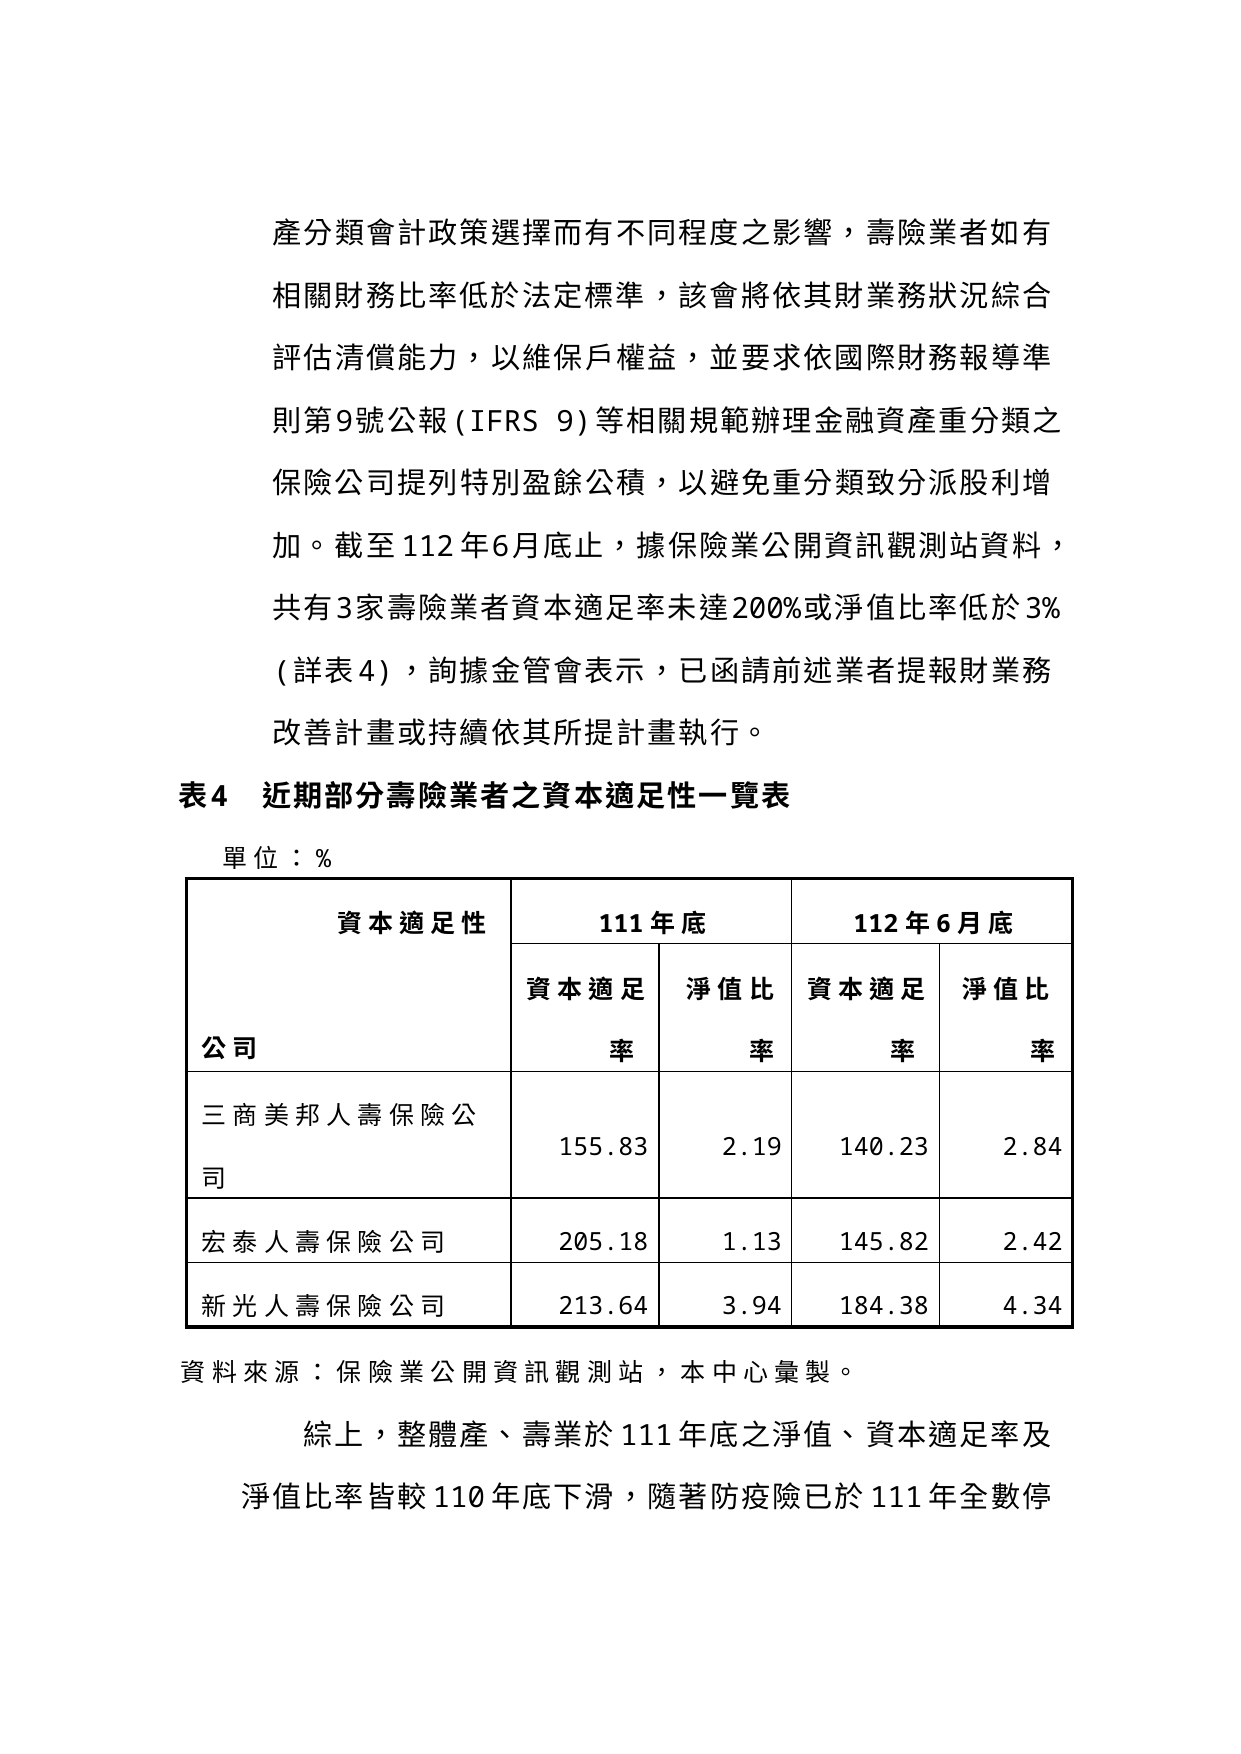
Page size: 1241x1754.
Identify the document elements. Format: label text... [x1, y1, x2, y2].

table_cell 3.94 [660, 1263, 791, 1325]
table_cell 三商美邦人壽保險公司 [188, 1072, 510, 1197]
table_cell 140.23 [792, 1072, 939, 1197]
table_cell 淨值比率 [940, 944, 1071, 1071]
table_cell 2.84 [940, 1072, 1071, 1197]
table_header 112年6月底 [792, 880, 1071, 943]
table_cell 155.83 [512, 1072, 658, 1197]
table_cell 1.13 [660, 1199, 791, 1261]
table_header 111年底 [512, 880, 791, 943]
table_header 資本適足性 公司 [188, 880, 510, 1071]
table_cell 資本適足率 [792, 944, 939, 1071]
table_cell 新光人壽保險公司 [188, 1263, 510, 1325]
table_cell 205.18 [512, 1199, 658, 1261]
table_cell 2.42 [940, 1199, 1071, 1261]
table_cell 資本適足率 [512, 944, 658, 1071]
table_cell 184.38 [792, 1263, 939, 1325]
text 表4 近期部分壽險業者之資本適足性一覽表 單位：% [177, 752, 1063, 877]
table_cell 宏泰人壽保險公司 [188, 1199, 510, 1261]
table_cell 145.82 [792, 1199, 939, 1261]
table_cell 2.19 [660, 1072, 791, 1197]
table_cell 213.64 [512, 1263, 658, 1325]
text 詢據金管會表示，壽險業111年底資本適足率下降主要係為合理反映壽險業利率風險並穩健接軌國際保險資本標準(Insurance Capital Standard, ICS)，延續調整利率風險資本計算公式強化方案，使整體壽險業利率風險計提增加所致；另有關壽險業於111年底淨值及淨值比率均有較110年底下滑之情形，則係受升息影響所致，該會已函請各公司研擬因應措施，並責由董事會督導遵循，鑑於利率上升對各業者之淨值波動程度，主要受其金融資產分類會計政策選擇而有不同程度之影響，壽險業者如有相關財務比率低於法定標準，該會將依其財業務狀況綜合評估清償能力，以維保戶權益，並要求依國際財務報導準則第9號公報(IFRS 9)等相關規範辦理金融資產重分類之保險公司提列特別盈餘公積，以避免重分類致分派股利增加。截至112年6月底止，據保險業公開資訊觀測站資料，共有3家壽險業者資本適足率未達200%或淨值比率低於3%(詳表4)，詢據金管會表示，已函請前述業者提報財業務改善計畫或持續依其所提計畫執行。 [266, 189, 1063, 752]
table_cell 淨值比率 [660, 944, 791, 1071]
text 資料來源：保險業公開資訊觀測站，本中心彙製。 [177, 1328, 1063, 1391]
table_cell 4.34 [940, 1263, 1071, 1325]
text 綜上，整體產、壽業於111年底之淨值、資本適足率及淨值比率皆較110年底下滑，隨著防疫險已於111年全數停售，112年防疫相關保險商品之理賠金額較111年大幅減少。此外，金管會亦採取多項監理輔助措施，爰截至112年6月底止，前揭淨值等財務比率多有回升，惟仍有部分保險業者未達資本適足標準，允宜持續督促業者強化資本結構，俾利穩健經營。 [236, 1391, 1063, 1516]
